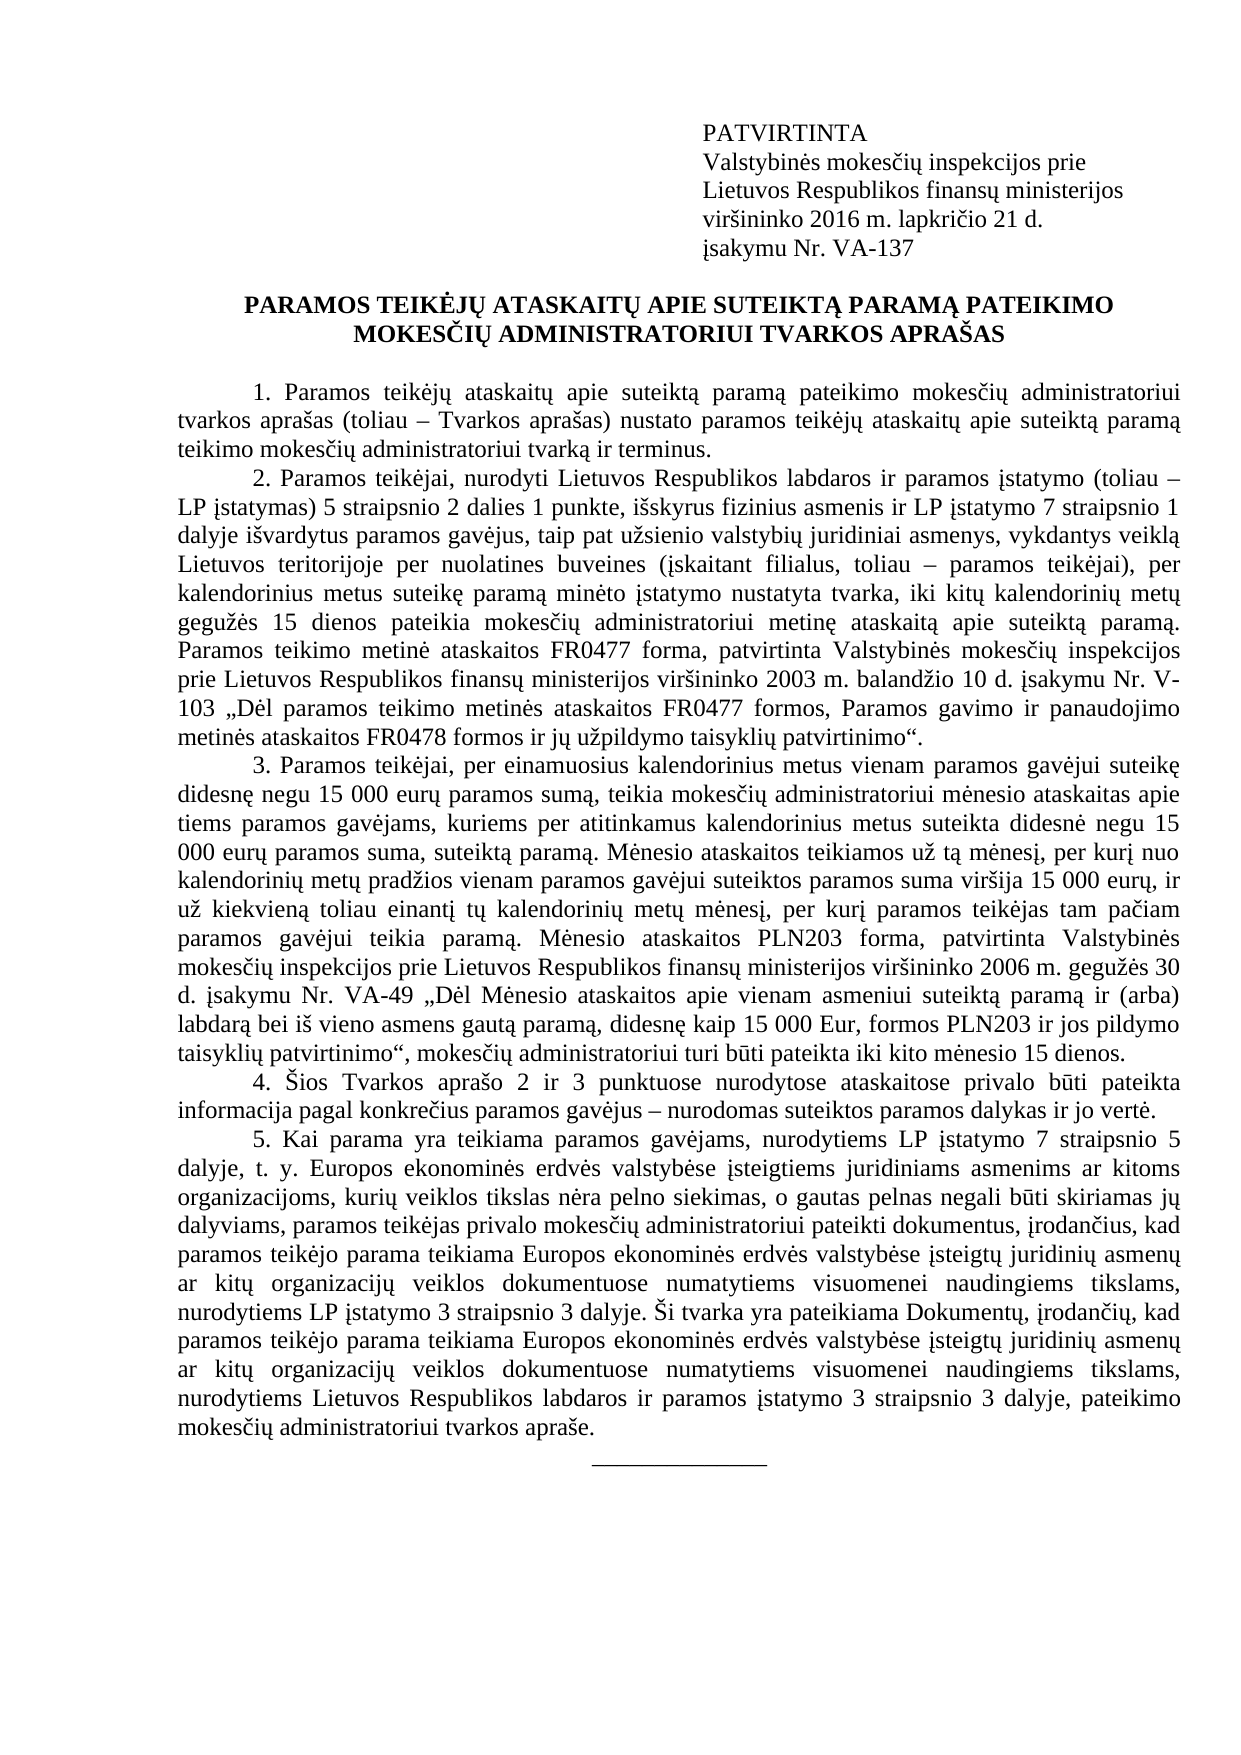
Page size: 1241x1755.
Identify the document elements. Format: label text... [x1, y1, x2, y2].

text įsakymu Nr. VA-137 [177, 233, 1152, 262]
text ______________ [177, 1441, 1181, 1469]
text viršininko 2016 m. lapkričio 21 d. [702, 204, 1152, 233]
text 2. Paramos teikėjai, nurodyti Lietuvos Respublikos labdaros ir paramos įstatymo (toliau – LP įstatymas) 5 straipsnio 2 dalies 1 punkte, išskyrus fizinius asmenis ir LP įstatymo 7 straipsnio 1 dalyje išvardytus paramos gavėjus, taip pat užsienio valstybių juridiniai asmenys, vykdantys veiklą Lietuvos teritorijoje per nuolatines buveines (įskaitant filialus, toliau – paramos teikėjai), per kalendorinius metus suteikę paramą minėto įstatymo nustatyta tvarka, iki kitų kalendorinių metų gegužės 15 dienos pateikia mokesčių administratoriui metinę ataskaitą apie suteiktą paramą. Paramos teikimo metinė ataskaitos FR0477 forma, patvirtinta Valstybinės mokesčių inspekcijos prie Lietuvos Respublikos finansų ministerijos viršininko 2003 m. balandžio 10 d. įsakymu Nr. V-103 „Dėl paramos teikimo metinės ataskaitos FR0477 formos, Paramos gavimo ir panaudojimo metinės ataskaitos FR0478 formos ir jų užpildymo taisyklių patvirtinimo“. [177, 463, 1181, 751]
text Valstybinės mokesčių inspekcijos prie [702, 147, 1152, 176]
text 1. Paramos teikėjų ataskaitų apie suteiktą paramą pateikimo mokesčių administratoriui tvarkos aprašas (toliau – Tvarkos aprašas) nustato paramos teikėjų ataskaitų apie suteiktą paramą teikimo mokesčių administratoriui tvarką ir terminus. [177, 377, 1181, 463]
text 5. Kai parama yra teikiama paramos gavėjams, nurodytiems LP įstatymo 7 straipsnio 5 dalyje, t. y. Europos ekonominės erdvės valstybėse įsteigtiems juridiniams asmenims ar kitoms organizacijoms, kurių veiklos tikslas nėra pelno siekimas, o gautas pelnas negali būti skiriamas jų dalyviams, paramos teikėjas privalo mokesčių administratoriui pateikti dokumentus, įrodančius, kad paramos teikėjo parama teikiama Europos ekonominės erdvės valstybėse įsteigtų juridinių asmenų ar kitų organizacijų veiklos dokumentuose numatytiems visuomenei naudingiems tikslams, nurodytiems LP įstatymo 3 straipsnio 3 dalyje. Ši tvarka yra pateikiama Dokumentų, įrodančių, kad paramos teikėjo parama teikiama Europos ekonominės erdvės valstybėse įsteigtų juridinių asmenų ar kitų organizacijų veiklos dokumentuose numatytiems visuomenei naudingiems tikslams, nurodytiems Lietuvos Respublikos labdaros ir paramos įstatymo 3 straipsnio 3 dalyje, pateikimo mokesčių administratoriui tvarkos apraše. [177, 1124, 1181, 1441]
text 4. Šios Tvarkos aprašo 2 ir 3 punktuose nurodytose ataskaitose privalo būti pateikta informacija pagal konkrečius paramos gavėjus – nurodomas suteiktos paramos dalykas ir jo vertė. [177, 1067, 1181, 1124]
text PARAMOS TEIKĖJŲ ATASKAITŲ APIE SUTEIKTĄ PARAMĄ PATEIKIMO MOKESČIŲ ADMINISTRATORIUI TVARKOS APRAŠAS [177, 291, 1181, 348]
text PATVIRTINTA [177, 118, 1152, 147]
text Lietuvos Respublikos finansų ministerijos [702, 176, 1152, 204]
text 3. Paramos teikėjai, per einamuosius kalendorinius metus vienam paramos gavėjui suteikę didesnę negu 15 000 eurų paramos sumą, teikia mokesčių administratoriui mėnesio ataskaitas apie tiems paramos gavėjams, kuriems per atitinkamus kalendorinius metus suteikta didesnė negu 15 000 eurų paramos suma, suteiktą paramą. Mėnesio ataskaitos teikiamos už tą mėnesį, per kurį nuo kalendorinių metų pradžios vienam paramos gavėjui suteiktos paramos suma viršija 15 000 eurų, ir už kiekvieną toliau einantį tų kalendorinių metų mėnesį, per kurį paramos teikėjas tam pačiam paramos gavėjui teikia paramą. Mėnesio ataskaitos PLN203 forma, patvirtinta Valstybinės mokesčių inspekcijos prie Lietuvos Respublikos finansų ministerijos viršininko 2006 m. gegužės 30 d. įsakymu Nr. VA-49 „Dėl Mėnesio ataskaitos apie vienam asmeniui suteiktą paramą ir (arba) labdarą bei iš vieno asmens gautą paramą, didesnę kaip 15 000 Eur, formos PLN203 ir jos pildymo taisyklių patvirtinimo“, mokesčių administratoriui turi būti pateikta iki kito mėnesio 15 dienos. [177, 751, 1181, 1067]
